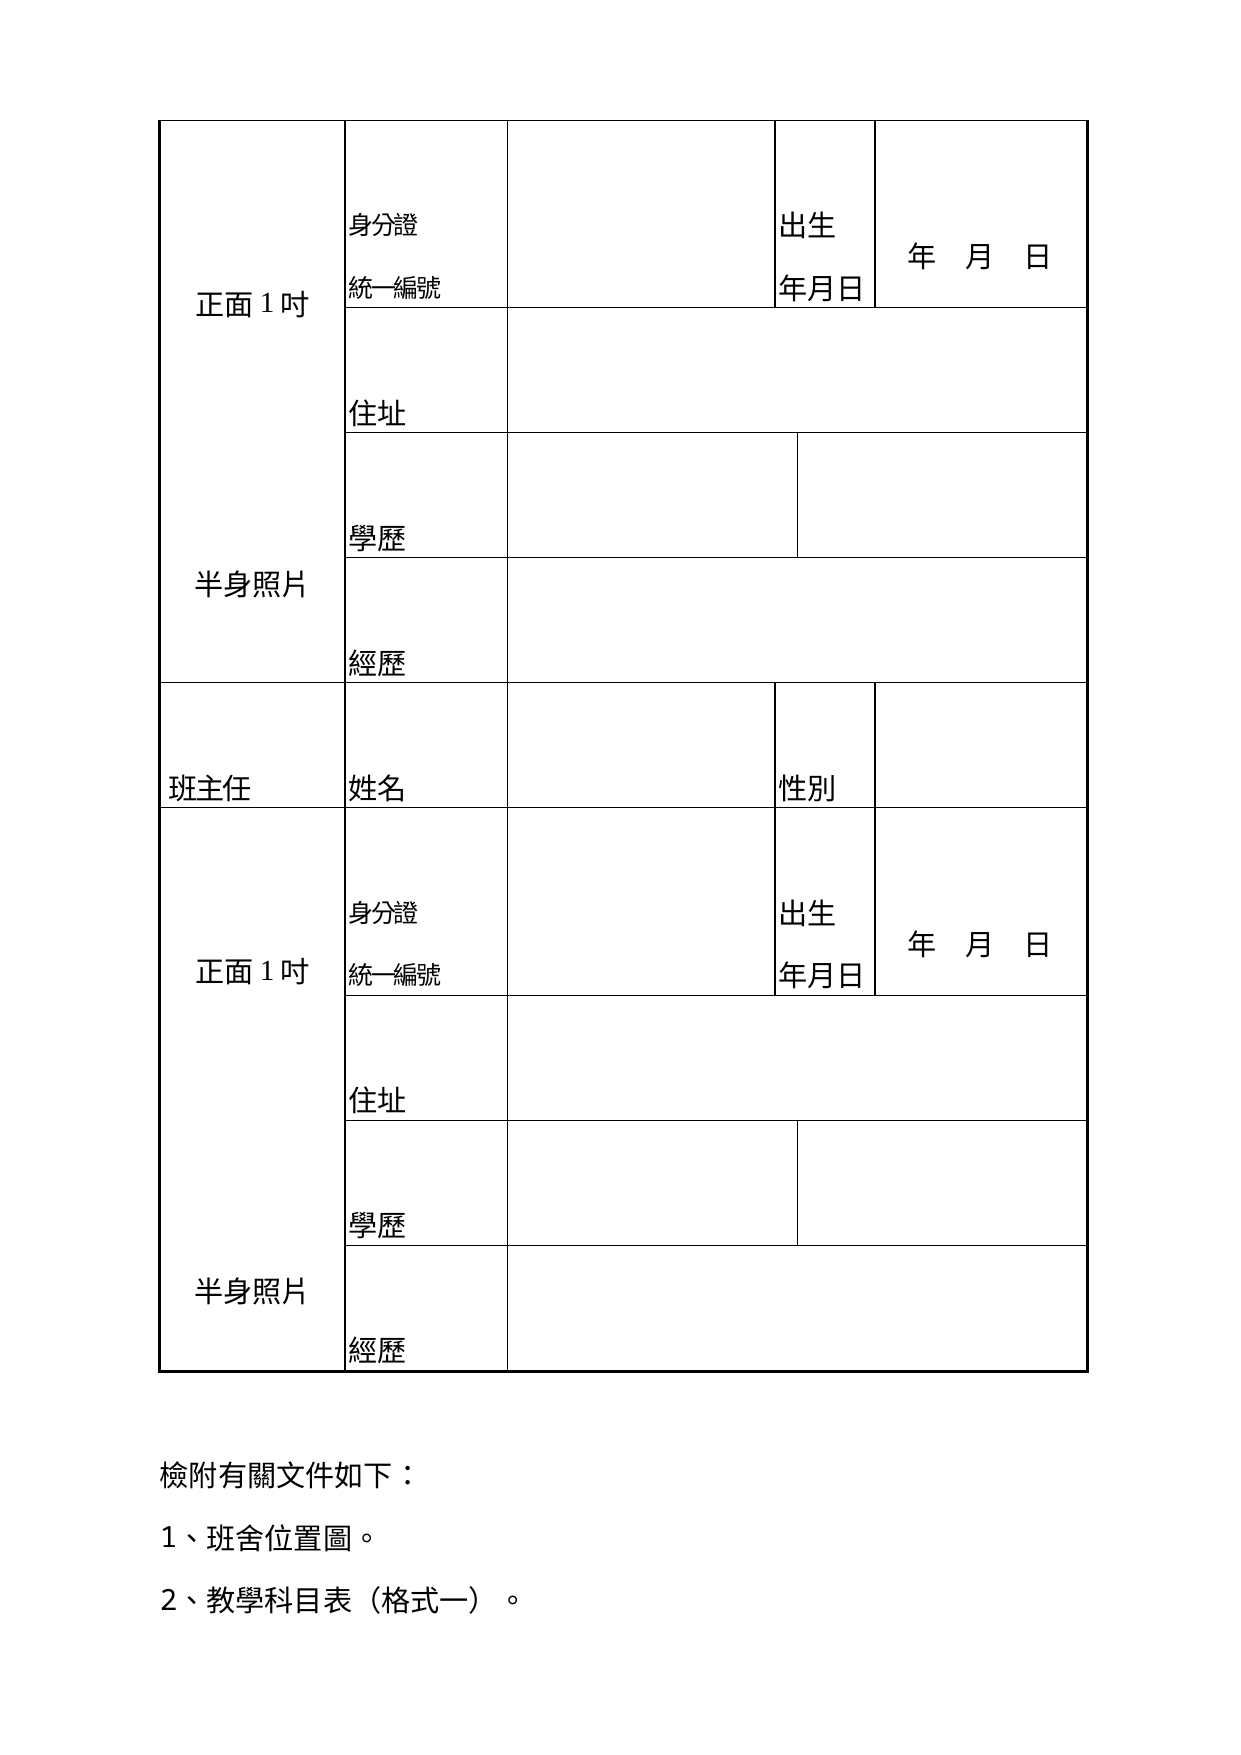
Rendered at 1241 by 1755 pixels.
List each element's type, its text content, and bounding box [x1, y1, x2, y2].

table_cell 經歷 [346, 558, 507, 682]
table_cell 住址 [346, 996, 507, 1120]
table_cell [508, 433, 797, 557]
table_cell [508, 996, 1086, 1120]
table_cell 住址 [346, 308, 507, 432]
table_cell [876, 683, 1086, 807]
table_cell 出生 年月日 [776, 121, 874, 307]
table_cell 學歷 [346, 1121, 507, 1245]
table_cell [508, 1246, 1086, 1370]
table_cell 身分證 統一編號 [346, 121, 507, 307]
table_cell [508, 1121, 797, 1245]
table_cell 學歷 [346, 433, 507, 557]
table_cell [508, 808, 774, 995]
table_cell [798, 433, 1086, 557]
text 2、教學科目表（格式一）。 [159, 1557, 1081, 1620]
table_cell 正面1吋 半身照片 [161, 808, 344, 1370]
table_cell 經歷 [346, 1246, 507, 1370]
table_cell 姓名 [346, 683, 507, 807]
table_cell 性別 [776, 683, 874, 807]
table_cell [508, 683, 774, 807]
table_cell 班主任 [161, 683, 344, 807]
table_cell 正面1吋 半身照片 [161, 121, 344, 682]
table_cell 年 月 日 [876, 121, 1086, 307]
table_cell [508, 558, 1086, 682]
table_cell [508, 308, 1086, 432]
table_cell 年 月 日 [876, 808, 1086, 995]
table_cell [798, 1121, 1086, 1245]
table_cell 出生 年月日 [776, 808, 874, 995]
table_cell [508, 121, 774, 307]
text 1、班舍位置圖。 [159, 1495, 1081, 1557]
table_cell 身分證 統一編號 [346, 808, 507, 995]
text 檢附有關文件如下： [159, 1432, 1081, 1495]
